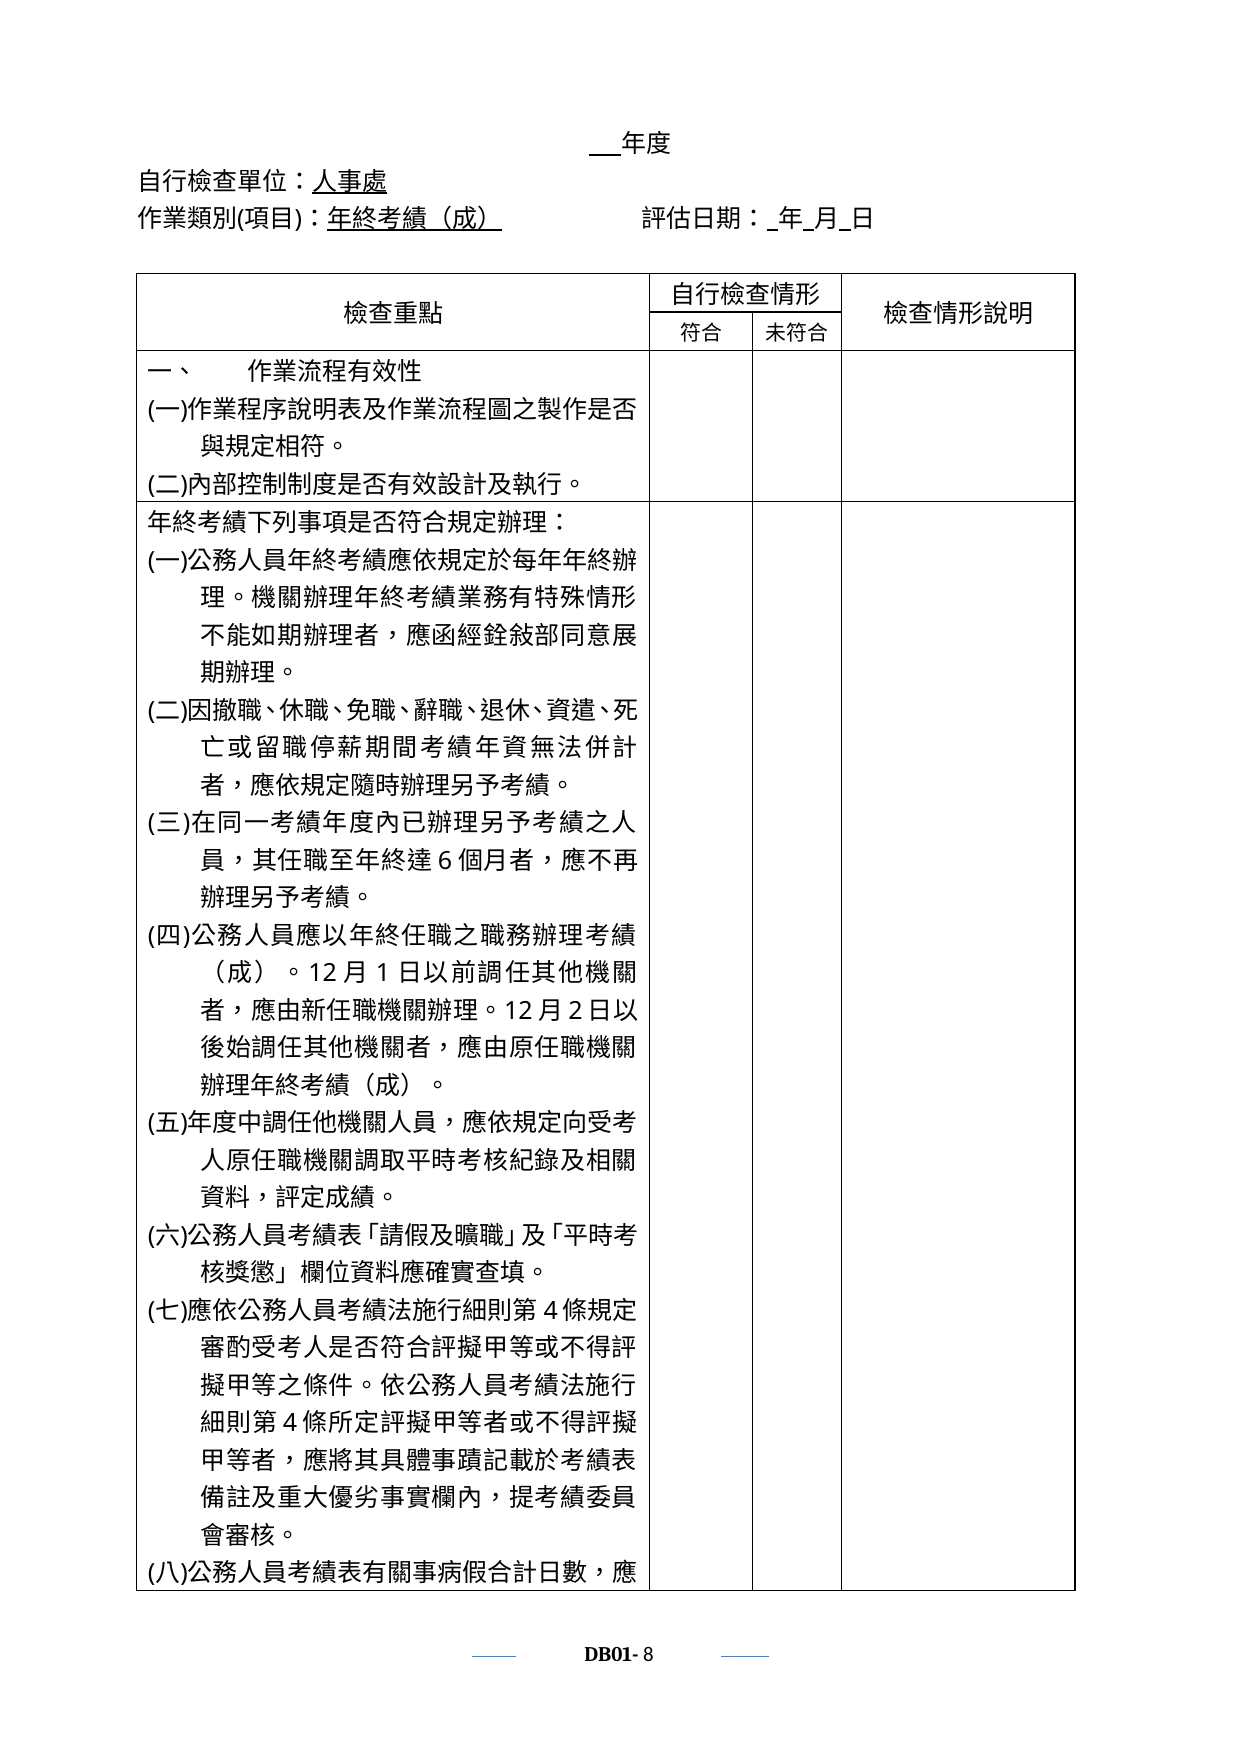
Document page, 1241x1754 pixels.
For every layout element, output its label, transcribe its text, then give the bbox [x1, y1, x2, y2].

table_header 檢查情形說明 [842, 274, 1074, 350]
table_cell [842, 502, 1074, 1589]
table_cell 年終考績下列事項是否符合規定辦理： (一)公務人員年終考績應依規定於每年年終辦理。機關辦理年終考績業務有特殊情形不能如期辦理者，應函經銓敍部同意展期辦理。 (二)因撤職、休職、免職、辭職、退休、資遣、死亡或留職停薪期間考績年資無法併計者，應依規定隨時辦理另予考績。 (三)在同一考績年度內已辦理另予考績之人員，其任職至年終達6個月者，應不再辦理另予考績。 (四)公務人員應以年終任職之職務辦理考績（成）。12月1日以前調任其他機關者，應由新任職機關辦理。12月2日以後始調任其他機關者，應由原任職機關辦理年終考績（成）。 (五)年度中調任他機關人員，應依規定向受考人原任職機關調取平時考核紀錄及相關資料，評定成績。 (六)公務人員考績表「請假及曠職」及「平時考核獎懲」欄位資料應確實查填。 (七)應依公務人員考績法施行細則第4條規定審酌受考人是否符合評擬甲等或不得評擬甲等之條件。依公務人員考績法施行細則第4條所定評擬甲等者或不得評擬甲等者，應將其具體事蹟記載於考績表備註及重大優劣事實欄內，提考績委員會審核。 (八)公務人員考績表有關事病假合計日數，應 [137, 502, 649, 1589]
table_cell [650, 502, 752, 1589]
text 自行檢查單位：人事處 [137, 160, 1122, 198]
table_cell 未符合 [753, 313, 841, 350]
table_cell [650, 351, 752, 501]
text 作業類別(項目)：年終考績（成） 評估日期： 年 月 日 [137, 198, 1122, 235]
table_cell 符合 [650, 313, 752, 350]
text 年度 [137, 123, 1122, 160]
table_header 檢查重點 [137, 274, 649, 350]
table_cell [753, 502, 841, 1589]
table_cell [842, 351, 1074, 501]
table_header 自行檢查情形 [650, 274, 841, 311]
table_cell 作業流程有效性 (一)作業程序說明表及作業流程圖之製作是否與規定相符。 (二)內部控制制度是否有效設計及執行。 [137, 351, 649, 501]
table_cell [753, 351, 841, 501]
